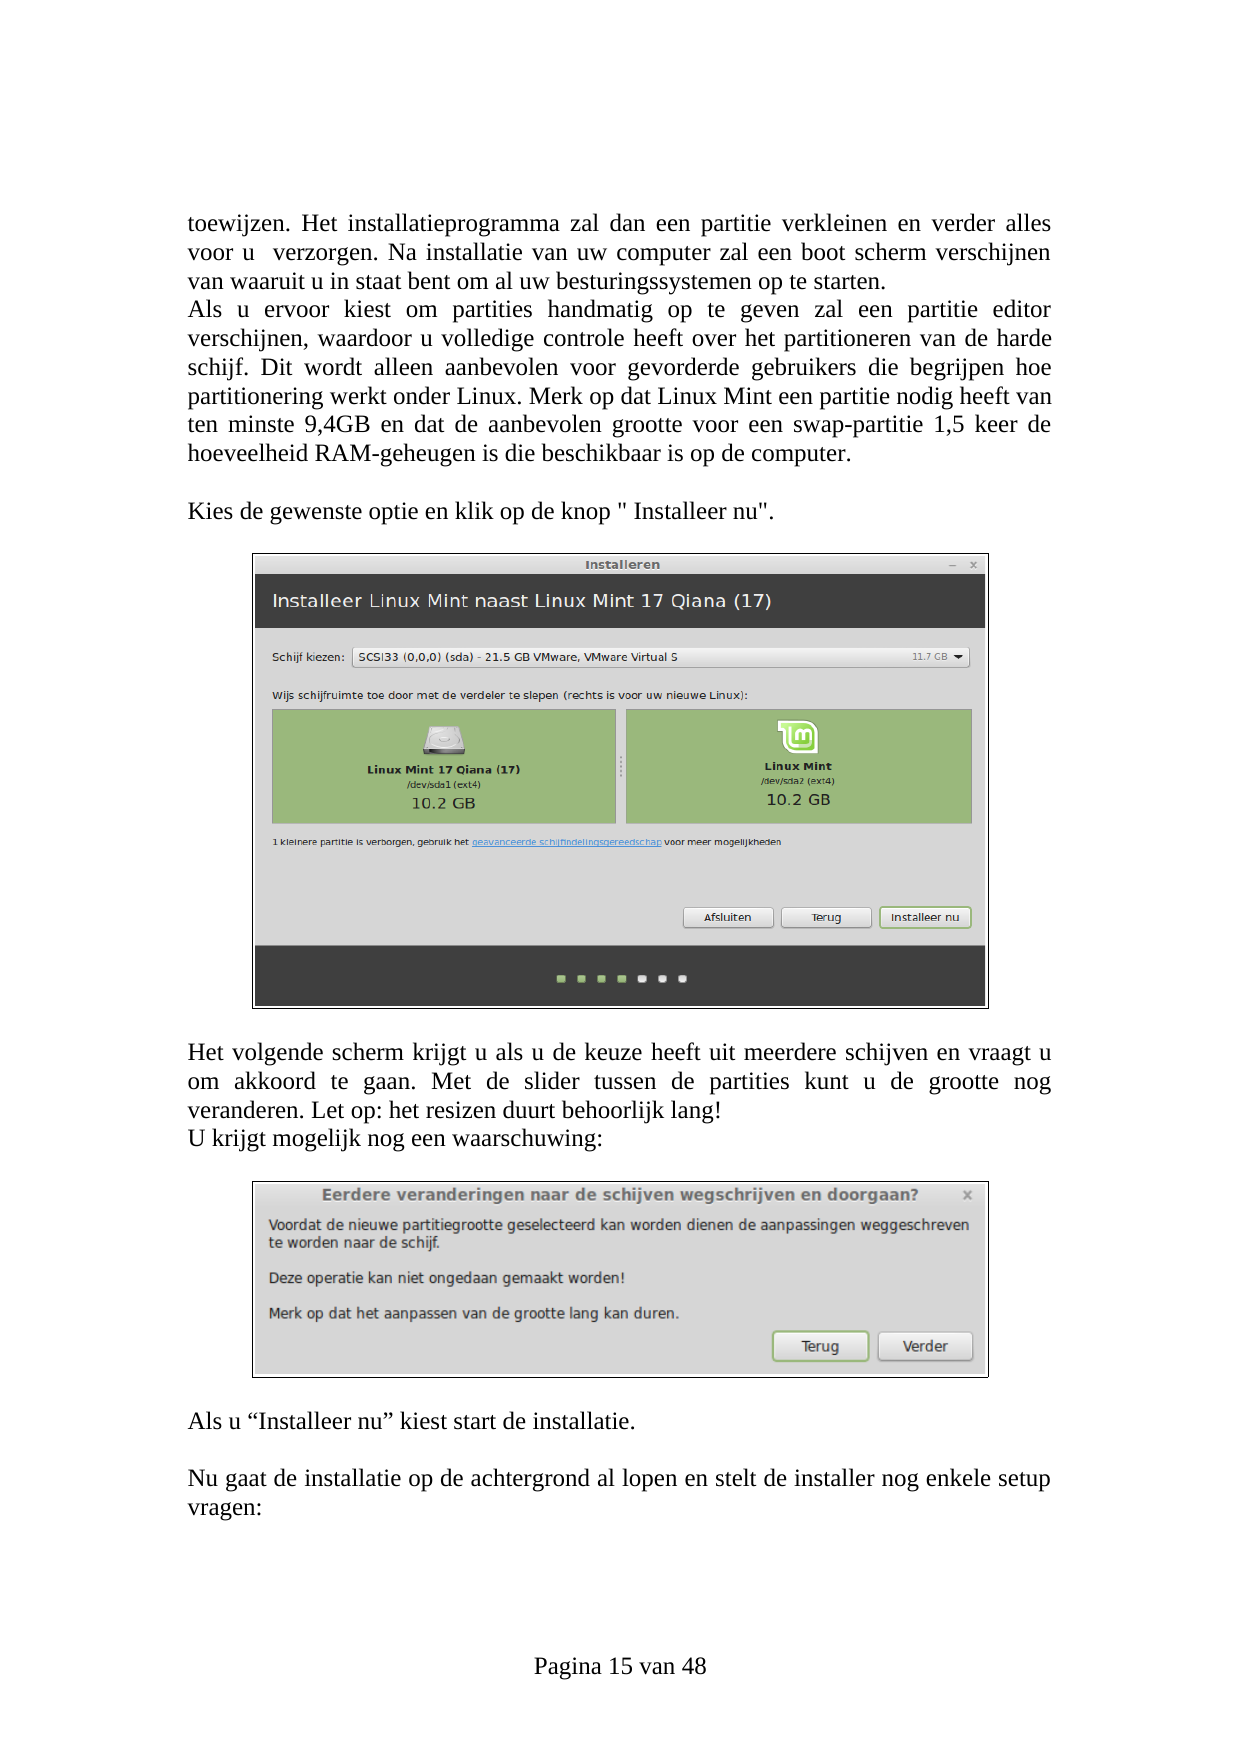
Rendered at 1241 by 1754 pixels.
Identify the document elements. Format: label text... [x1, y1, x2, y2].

text Als u “Installeer nu” kiest start de installatie. [187, 1406, 1053, 1434]
picture [255, 1184, 986, 1374]
text toewijzen. Het installatieprogramma zal dan een partitie verkleinen en verder alles voor u verzorgen. Na installatie van uw computer zal een boot scherm verschijnen van waaruit u in staat bent om al uw besturingssystemen op te starten. Als u ervoor kiest om partities handmatig op te geven zal een partitie editor verschijnen, waardoor u volledige controle heeft over het partitioneren van de harde schijf. Dit wordt alleen aanbevolen voor gevorderde gebruikers die begrijpen hoe partitionering werkt onder Linux. Merk op dat Linux Mint een partitie nodig heeft van ten minste 9,4GB en dat de aanbevolen grootte voor een swap-partitie 1,5 keer de hoeveelheid RAM-geheugen is die beschikbaar is op de computer. Kies de gewenste optie en klik op de knop " Installeer nu". [187, 208, 1053, 524]
text Het volgende scherm krijgt u als u de keuze heeft uit meerdere schijven en vraagt u om akkoord te gaan. Met de slider tussen de partities kunt u de grootte nog veranderen. Let op: het resizen duurt behoorlijk lang! [187, 1037, 1053, 1123]
text Nu gaat de installatie op de achtergrond al lopen en stelt de installer nog enkele setup vragen: [187, 1463, 1053, 1521]
text U krijgt mogelijk nog een waarschuwing: [187, 1123, 1053, 1152]
picture [255, 556, 986, 1006]
